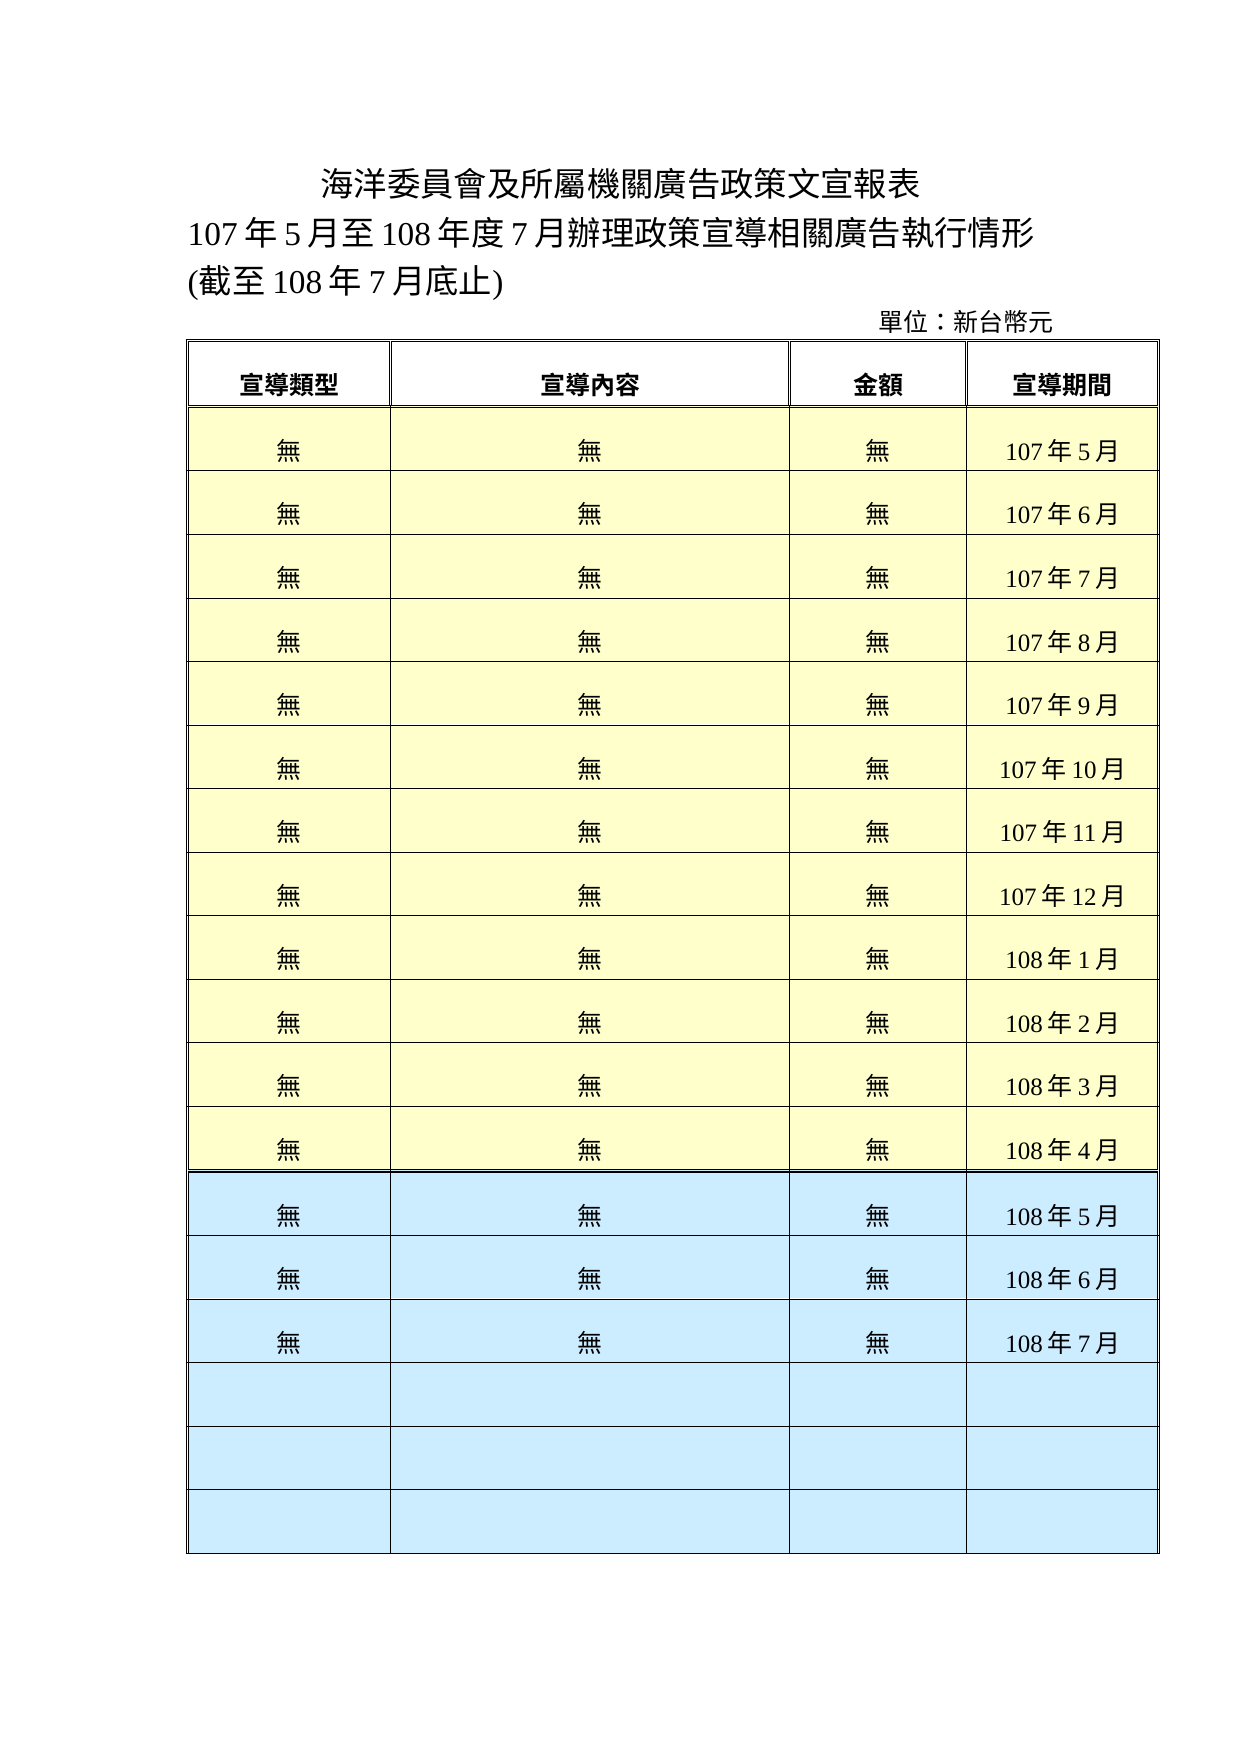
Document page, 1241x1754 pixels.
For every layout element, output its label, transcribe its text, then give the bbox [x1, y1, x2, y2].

table_cell 108年3月 [967, 1043, 1157, 1106]
table_cell 無 [790, 471, 966, 534]
table_cell 無 [189, 1043, 390, 1106]
table_cell 107年10月 [967, 726, 1157, 788]
table_cell 無 [790, 853, 966, 915]
text 海洋委員會及所屬機關廣告政策文宣報表 [187, 158, 1053, 206]
table_cell 無 [189, 980, 390, 1042]
table_cell [967, 1363, 1157, 1426]
table_cell 無 [790, 726, 966, 788]
table_cell 無 [189, 662, 390, 724]
table_cell 108年6月 [967, 1236, 1157, 1298]
table_cell 無 [790, 1107, 966, 1169]
table_cell 無 [391, 916, 789, 979]
table_cell 無 [391, 980, 789, 1042]
table_cell 無 [189, 1107, 390, 1169]
table_cell 107年9月 [967, 662, 1157, 724]
table_cell 無 [391, 471, 789, 534]
table_header 宣導類型 [189, 342, 389, 405]
table_cell 107年6月 [967, 471, 1157, 534]
table_cell [391, 1490, 789, 1553]
table_cell 無 [189, 535, 390, 597]
table_cell 無 [189, 599, 390, 661]
text 107年5月至108年度7月辦理政策宣導相關廣告執行情形(截至108年7月底止) [187, 206, 1053, 303]
table_cell [189, 1363, 390, 1426]
table_cell 無 [790, 1300, 966, 1362]
table_cell 107年5月 [967, 408, 1157, 470]
table_cell 無 [189, 408, 390, 470]
table_cell 無 [790, 535, 966, 597]
table_cell 無 [391, 599, 789, 661]
table_cell [391, 1363, 789, 1426]
table_cell 無 [790, 980, 966, 1042]
table_cell 108年4月 [967, 1107, 1157, 1169]
table_cell 無 [391, 1107, 789, 1169]
table_cell [391, 1427, 789, 1489]
table_cell 無 [391, 662, 789, 724]
table_cell 108年7月 [967, 1300, 1157, 1362]
table_cell 108年2月 [967, 980, 1157, 1042]
table_cell 無 [790, 599, 966, 661]
table_cell 無 [790, 789, 966, 852]
table_header 金額 [791, 342, 965, 405]
text 單位：新台幣元 [187, 303, 1053, 339]
table_cell 無 [189, 916, 390, 979]
table_cell 無 [189, 1300, 390, 1362]
table_cell 無 [189, 1236, 390, 1298]
table_header 宣導內容 [392, 342, 788, 405]
table_cell [189, 1427, 390, 1489]
table_cell 無 [790, 408, 966, 470]
table_cell 無 [790, 916, 966, 979]
table_cell 無 [391, 726, 789, 788]
table_cell 無 [391, 1236, 789, 1298]
table_cell [790, 1363, 966, 1426]
table_cell 無 [790, 1173, 966, 1235]
table_cell 107年7月 [967, 535, 1157, 597]
table_cell [790, 1490, 966, 1553]
table_cell 無 [391, 853, 789, 915]
table_cell 107年8月 [967, 599, 1157, 661]
table_cell [967, 1490, 1157, 1553]
table_cell 無 [790, 1043, 966, 1106]
table_cell 無 [391, 1300, 789, 1362]
table_cell 無 [391, 535, 789, 597]
table_cell 無 [189, 789, 390, 852]
table_cell 無 [391, 408, 789, 470]
table_cell 107年11月 [967, 789, 1157, 852]
table_cell 無 [391, 1043, 789, 1106]
table_cell 無 [391, 789, 789, 852]
table_cell [790, 1427, 966, 1489]
table_cell 無 [189, 1173, 390, 1235]
table_cell 無 [790, 1236, 966, 1298]
table_cell [189, 1490, 390, 1553]
table_cell 無 [189, 853, 390, 915]
table_cell 無 [391, 1173, 789, 1235]
table_cell 108年5月 [967, 1173, 1157, 1235]
table_cell 107年12月 [967, 853, 1157, 915]
table_cell 無 [189, 471, 390, 534]
table_cell 無 [189, 726, 390, 788]
table_cell 無 [790, 662, 966, 724]
table_cell 108年1月 [967, 916, 1157, 979]
table_cell [967, 1427, 1157, 1489]
table_header 宣導期間 [968, 342, 1157, 405]
